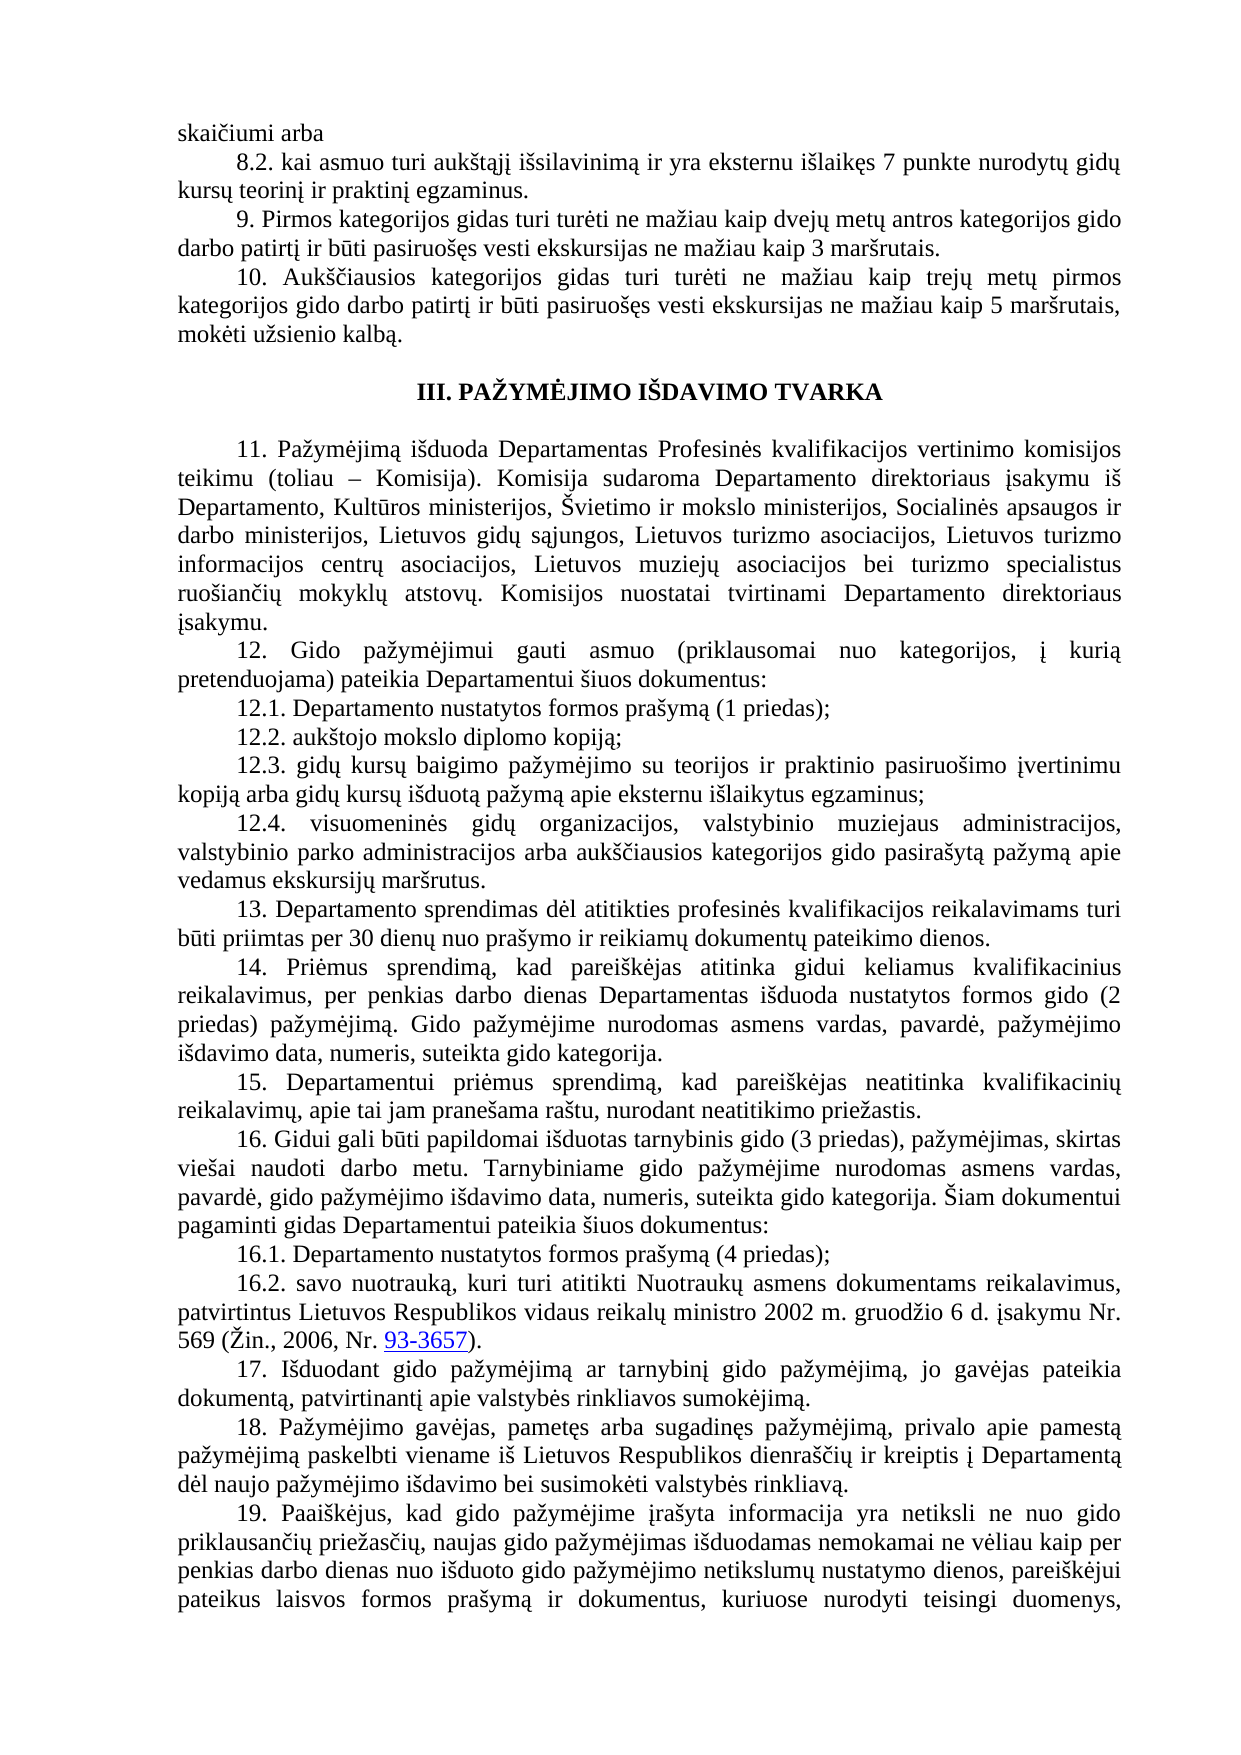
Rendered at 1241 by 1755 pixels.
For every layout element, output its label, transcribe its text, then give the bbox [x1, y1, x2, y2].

text 16.1. Departamento nustatytos formos prašymą (4 priedas); [177, 1239, 1122, 1268]
text 8.2. kai asmuo turi aukštąjį išsilavinimą ir yra eksternu išlaikęs 7 punkte nurodytų gidų kursų teorinį ir praktinį egzaminus. [177, 147, 1122, 204]
text 15. Departamentui priėmus sprendimą, kad pareiškėjas neatitinka kvalifikacinių reikalavimų, apie tai jam pranešama raštu, nurodant neatitikimo priežastis. [177, 1067, 1122, 1124]
text 18. Pažymėjimo gavėjas, pametęs arba sugadinęs pažymėjimą, privalo apie pamestą pažymėjimą paskelbti viename iš Lietuvos Respublikos dienraščių ir kreiptis į Departamentą dėl naujo pažymėjimo išdavimo bei susimokėti valstybės rinkliavą. [177, 1412, 1122, 1498]
text 13. Departamento sprendimas dėl atitikties profesinės kvalifikacijos reikalavimams turi būti priimtas per 30 dienų nuo prašymo ir reikiamų dokumentų pateikimo dienos. [177, 894, 1122, 952]
text 16. Gidui gali būti papildomai išduotas tarnybinis gido (3 priedas), pažymėjimas, skirtas viešai naudoti darbo metu. Tarnybiniame gido pažymėjime nurodomas asmens vardas, pavardė, gido pažymėjimo išdavimo data, numeris, suteikta gido kategorija. Šiam dokumentui pagaminti gidas Departamentui pateikia šiuos dokumentus: [177, 1124, 1122, 1239]
text 17. Išduodant gido pažymėjimą ar tarnybinį gido pažymėjimą, jo gavėjas pateikia dokumentą, patvirtinantį apie valstybės rinkliavos sumokėjimą. [177, 1354, 1122, 1412]
text 12.4. visuomeninės gidų organizacijos, valstybinio muziejaus administracijos, valstybinio parko administracijos arba aukščiausios kategorijos gido pasirašytą pažymą apie vedamus ekskursijų maršrutus. [177, 808, 1122, 894]
text 14. Priėmus sprendimą, kad pareiškėjas atitinka gidui keliamus kvalifikacinius reikalavimus, per penkias darbo dienas Departamentas išduoda nustatytos formos gido (2 priedas) pažymėjimą. Gido pažymėjime nurodomas asmens vardas, pavardė, pažymėjimo išdavimo data, numeris, suteikta gido kategorija. [177, 952, 1122, 1067]
text 11. Pažymėjimą išduoda Departamentas Profesinės kvalifikacijos vertinimo komisijos teikimu (toliau – Komisija). Komisija sudaroma Departamento direktoriaus įsakymu iš Departamento, Kultūros ministerijos, Švietimo ir mokslo ministerijos, Socialinės apsaugos ir darbo ministerijos, Lietuvos gidų sąjungos, Lietuvos turizmo asociacijos, Lietuvos turizmo informacijos centrų asociacijos, Lietuvos muziejų asociacijos bei turizmo specialistus ruošiančių mokyklų atstovų. Komisijos nuostatai tvirtinami Departamento direktoriaus įsakymu. [177, 434, 1122, 636]
text 19. Paaiškėjus, kad gido pažymėjime įrašyta informacija yra netiksli ne nuo gido priklausančių priežasčių, naujas gido pažymėjimas išduodamas nemokamai ne vėliau kaip per penkias darbo dienas nuo išduoto gido pažymėjimo netikslumų nustatymo dienos, pareiškėjui pateikus laisvos formos prašymą ir dokumentus, kuriuose nurodyti teisingi duomenys, [177, 1498, 1122, 1613]
text 16.2. savo nuotrauką, kuri turi atitikti Nuotraukų asmens dokumentams reikalavimus, patvirtintus Lietuvos Respublikos vidaus reikalų ministro 2002 m. gruodžio 6 d. įsakymu Nr. 569 (Žin., 2006, Nr. 93-3657). [177, 1268, 1122, 1354]
text 12.1. Departamento nustatytos formos prašymą (1 priedas); [177, 693, 1122, 722]
text skaičiumi arba [177, 118, 1122, 147]
text 10. Aukščiausios kategorijos gidas turi turėti ne mažiau kaip trejų metų pirmos kategorijos gido darbo patirtį ir būti pasiruošęs vesti ekskursijas ne mažiau kaip 5 maršrutais, mokėti užsienio kalbą. [177, 262, 1122, 348]
text 9. Pirmos kategorijos gidas turi turėti ne mažiau kaip dvejų metų antros kategorijos gido darbo patirtį ir būti pasiruošęs vesti ekskursijas ne mažiau kaip 3 maršrutais. [177, 204, 1122, 262]
text 12.2. aukštojo mokslo diplomo kopiją; [177, 722, 1122, 751]
text 12.3. gidų kursų baigimo pažymėjimo su teorijos ir praktinio pasiruošimo įvertinimu kopiją arba gidų kursų išduotą pažymą apie eksternu išlaikytus egzaminus; [177, 751, 1122, 808]
text 12. Gido pažymėjimui gauti asmuo (priklausomai nuo kategorijos, į kurią pretenduojama) pateikia Departamentui šiuos dokumentus: [177, 636, 1122, 693]
text III. PAŽYMĖJIMO IŠDAVIMO TVARKA [177, 377, 1122, 406]
